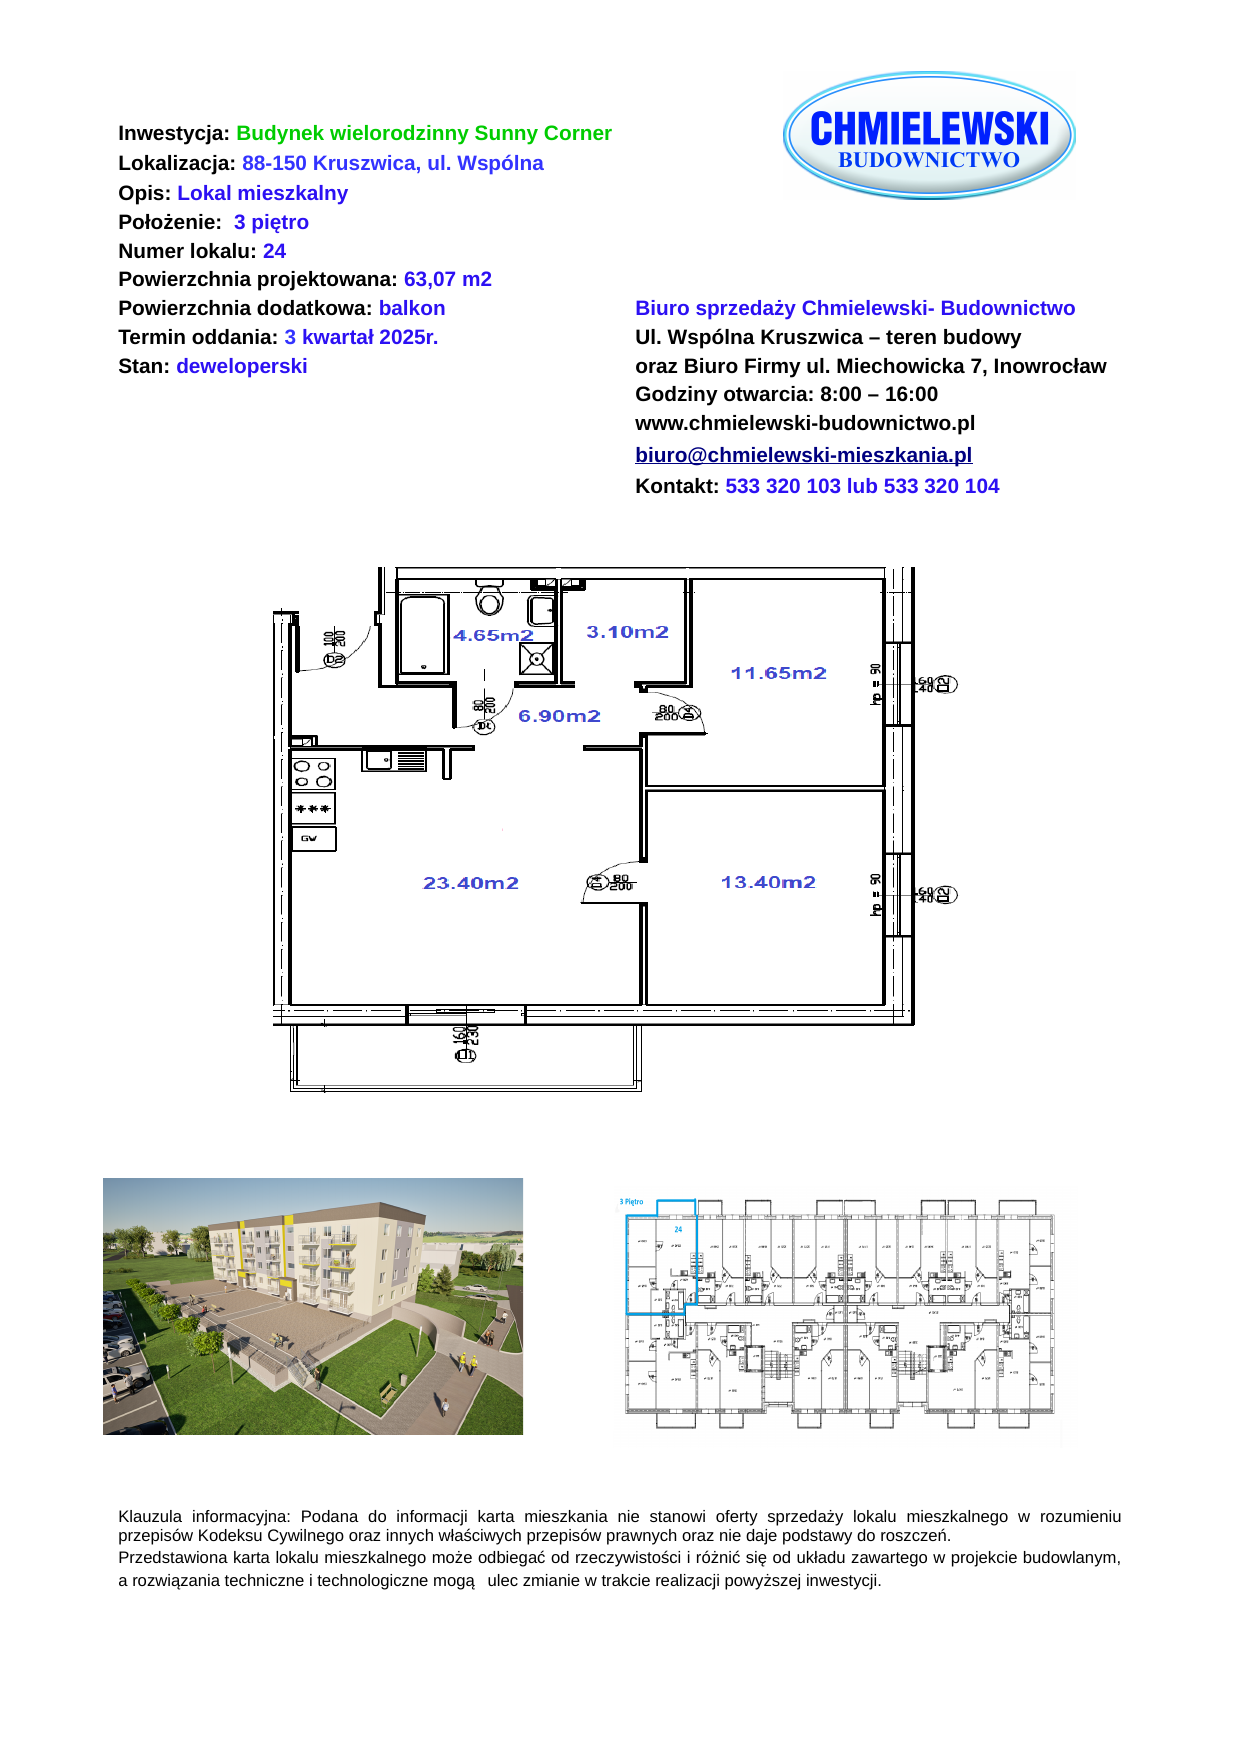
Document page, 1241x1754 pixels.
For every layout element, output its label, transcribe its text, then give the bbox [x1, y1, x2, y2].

subtitle [1076, 151, 1122, 175]
text Klauzula informacyjna: Podana do informacji karta mieszkania nie stanowi oferty sprzedaży lokalu mieszkalnego w rozumieniu przepisów Kodeksu Cywilnego oraz innych właściwych przepisów prawnych oraz nie daje podstawy do roszczeń. [118, 1507, 1122, 1545]
text Położenie: 3 piętro [118, 210, 1122, 234]
picture [103, 1178, 524, 1435]
text Stan: deweloperski oraz Biuro Firmy ul. Miechowicka 7, Inowrocław [118, 353, 1122, 377]
subtitle Lokalizacja: 88-150 Kruszwica, ul. Wspólna [118, 151, 783, 175]
picture [783, 71, 1076, 200]
text www.chmielewski-budownictwo.pl [118, 411, 1122, 435]
subtitle Inwestycja: Budynek wielorodzinny Sunny Corner [118, 121, 783, 145]
text Opis: Lokal mieszkalny [118, 181, 1122, 205]
text biuro@chmielewski-mieszkania.pl [118, 442, 1122, 466]
subtitle [1076, 121, 1122, 145]
text Kontakt: 533 320 103 lub 533 320 104 [118, 474, 1122, 498]
picture [613, 1186, 1078, 1448]
text Numer lokalu: 24 [118, 238, 1122, 262]
text Powierzchnia dodatkowa: balkon Biuro sprzedaży Chmielewski- Budownictwo [118, 296, 1122, 320]
text Godziny otwarcia: 8:00 – 16:00 [118, 382, 1122, 406]
text Powierzchnia projektowana: 63,07 m2 [118, 267, 1122, 291]
picture [222, 534, 1018, 1113]
text Przedstawiona karta lokalu mieszkalnego może odbiegać od rzeczywistości i różnić się od układu zawartego w projekcie budowlanym, a rozwiązania techniczne i technologiczne mogą ulec zmianie w trakcie realizacji powyższej inwestycji. [118, 1548, 1122, 1590]
text Termin oddania: 3 kwartał 2025r. Ul. Wspólna Kruszwica – teren budowy [118, 325, 1122, 349]
